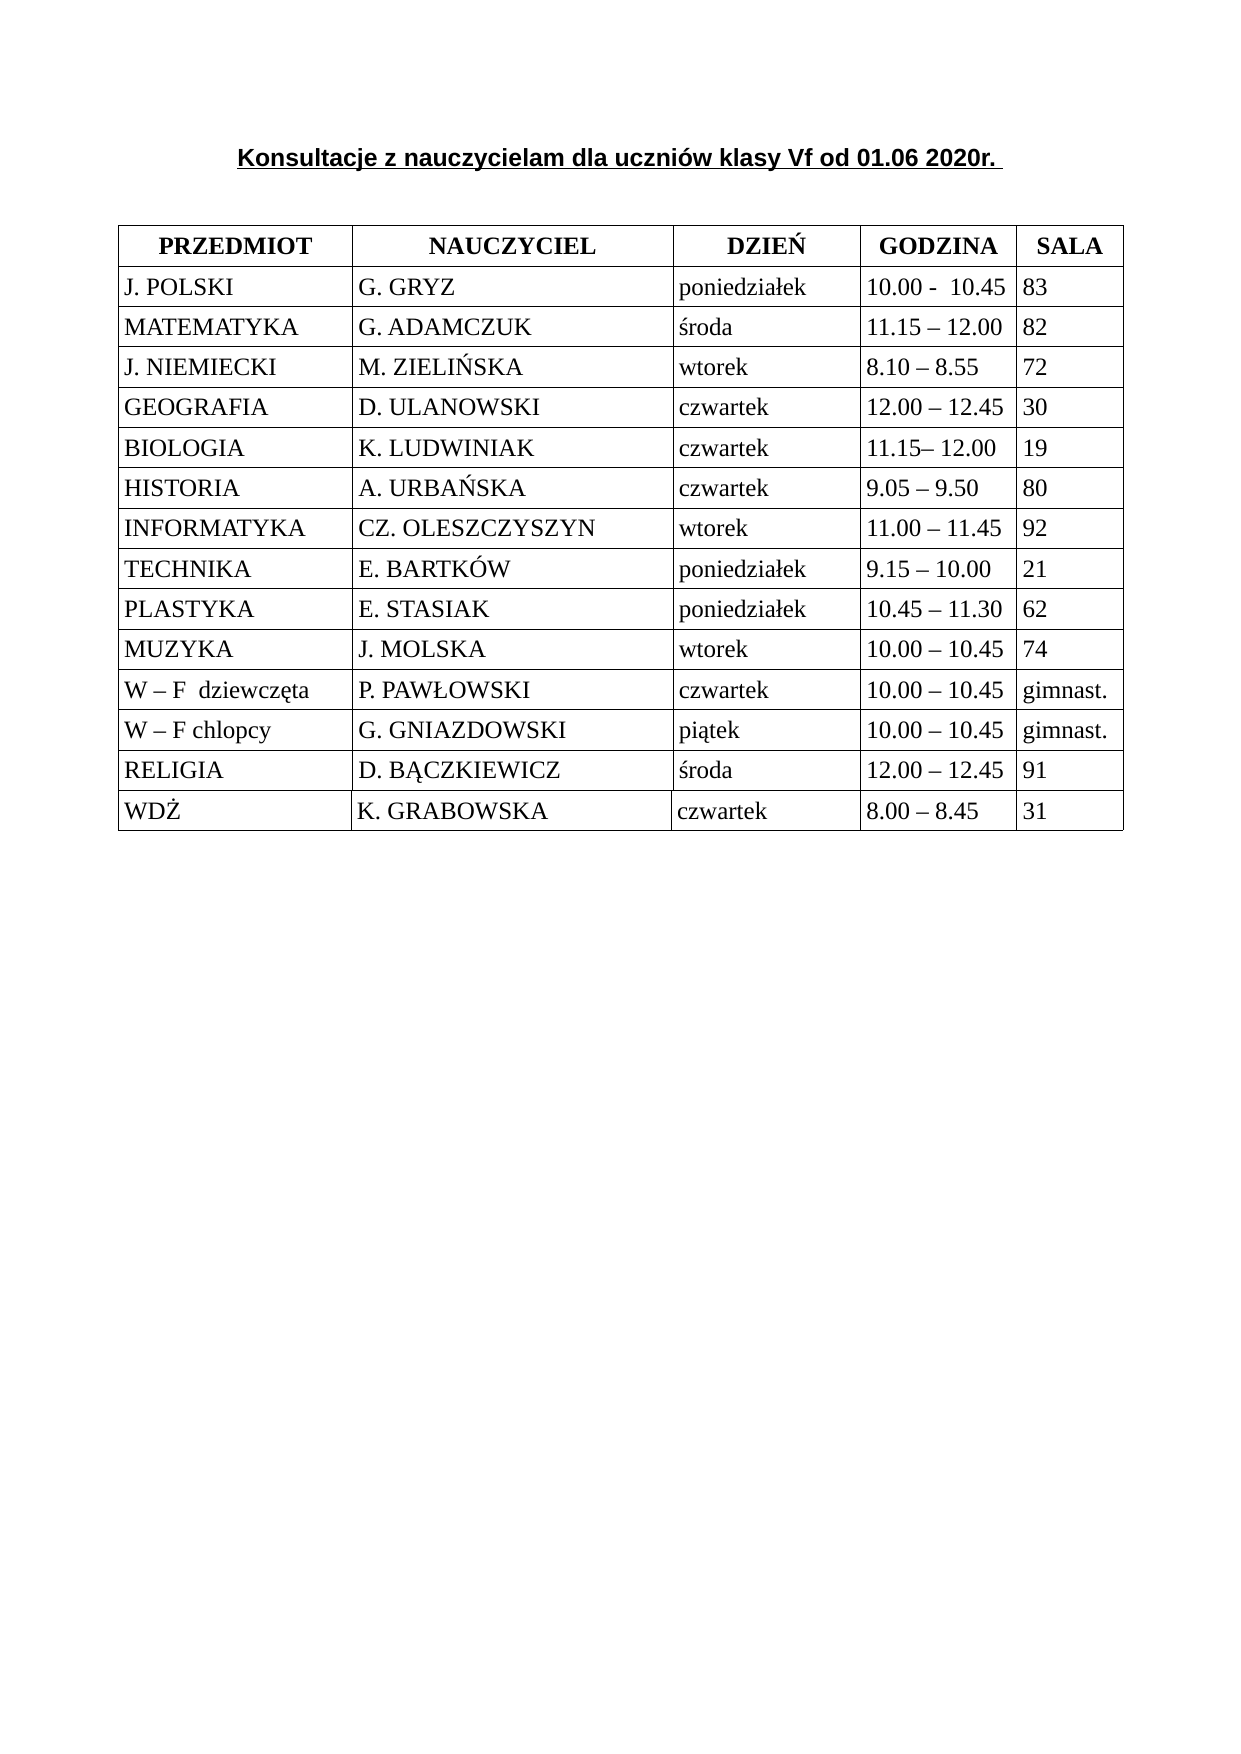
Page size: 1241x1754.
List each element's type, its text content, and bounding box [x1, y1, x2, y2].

table_cell RELIGIA [119, 751, 352, 790]
table_cell 11.15 – 12.00 [861, 307, 1016, 346]
table_cell 83 [1017, 267, 1123, 306]
table_cell gimnast. [1017, 710, 1123, 749]
table_cell M. ZIELIŃSKA [353, 347, 673, 387]
table_cell wtorek [674, 347, 860, 387]
table_cell CZ. OLESZCZYSZYN [353, 509, 673, 548]
table_cell 72 [1017, 347, 1123, 387]
table_header czwartek [672, 791, 860, 830]
table_cell 11.15– 12.00 [861, 428, 1016, 467]
table_cell gimnast. [1017, 670, 1123, 709]
table_cell 92 [1017, 509, 1123, 548]
table_cell 11.00 – 11.45 [861, 509, 1016, 548]
table_cell czwartek [674, 468, 860, 508]
table_header NAUCZYCIEL [353, 226, 673, 266]
subtitle Konsultacje z nauczycielam dla uczniów klasy Vf od 01.06 2020r. [118, 143, 1122, 172]
table_cell 19 [1017, 428, 1123, 467]
table_header 8.00 – 8.45 [861, 791, 1016, 830]
table_cell E. STASIAK [353, 589, 673, 628]
table_cell G. GRYZ [353, 267, 673, 306]
table_cell MATEMATYKA [119, 307, 352, 346]
table_cell 62 [1017, 589, 1123, 628]
table_cell 91 [1017, 751, 1123, 790]
table_cell PLASTYKA [119, 589, 352, 628]
table_cell 10.00 - 10.45 [861, 267, 1016, 306]
table_header PRZEDMIOT [119, 226, 352, 266]
table_cell wtorek [674, 630, 860, 669]
table_cell HISTORIA [119, 468, 352, 508]
table_cell TECHNIKA [119, 549, 352, 588]
table_cell poniedziałek [674, 267, 860, 306]
table_cell czwartek [674, 388, 860, 427]
table_cell D. ULANOWSKI [353, 388, 673, 427]
table_cell 80 [1017, 468, 1123, 508]
table_cell E. BARTKÓW [353, 549, 673, 588]
table_cell 82 [1017, 307, 1123, 346]
table_cell A. URBAŃSKA [353, 468, 673, 508]
table_cell 12.00 – 12.45 [861, 388, 1016, 427]
table_cell J. POLSKI [119, 267, 352, 306]
table_cell 9.05 – 9.50 [861, 468, 1016, 508]
table_cell 30 [1017, 388, 1123, 427]
table_cell W – F chlopcy [119, 710, 352, 749]
table_cell W – F dziewczęta [119, 670, 352, 709]
table_cell BIOLOGIA [119, 428, 352, 467]
table_cell środa [674, 751, 860, 790]
table_header SALA [1017, 226, 1123, 266]
table_cell 10.45 – 11.30 [861, 589, 1016, 628]
table_header K. GRABOWSKA [352, 791, 671, 830]
table_cell G. GNIAZDOWSKI [353, 710, 673, 749]
table_cell czwartek [674, 670, 860, 709]
table_cell J. NIEMIECKI [119, 347, 352, 387]
table_cell MUZYKA [119, 630, 352, 669]
table_cell GEOGRAFIA [119, 388, 352, 427]
table_cell wtorek [674, 509, 860, 548]
table_cell P. PAWŁOWSKI [353, 670, 673, 709]
table_cell 74 [1017, 630, 1123, 669]
table_cell czwartek [674, 428, 860, 467]
table_cell 10.00 – 10.45 [861, 710, 1016, 749]
table_cell K. LUDWINIAK [353, 428, 673, 467]
table_cell poniedziałek [674, 549, 860, 588]
table_cell J. MOLSKA [353, 630, 673, 669]
table_cell poniedziałek [674, 589, 860, 628]
table_header WDŻ [119, 791, 351, 830]
table_cell 9.15 – 10.00 [861, 549, 1016, 588]
table_cell środa [674, 307, 860, 346]
table_cell G. ADAMCZUK [353, 307, 673, 346]
table_header 31 [1017, 791, 1123, 830]
table_header DZIEŃ [674, 226, 860, 266]
table_cell 10.00 – 10.45 [861, 630, 1016, 669]
table_header GODZINA [861, 226, 1016, 266]
table_cell 8.10 – 8.55 [861, 347, 1016, 387]
table_cell 10.00 – 10.45 [861, 670, 1016, 709]
table_cell piątek [674, 710, 860, 749]
table_cell 12.00 – 12.45 [861, 751, 1016, 790]
table_cell INFORMATYKA [119, 509, 352, 548]
table_cell D. BĄCZKIEWICZ [353, 751, 673, 790]
table_cell 21 [1017, 549, 1123, 588]
